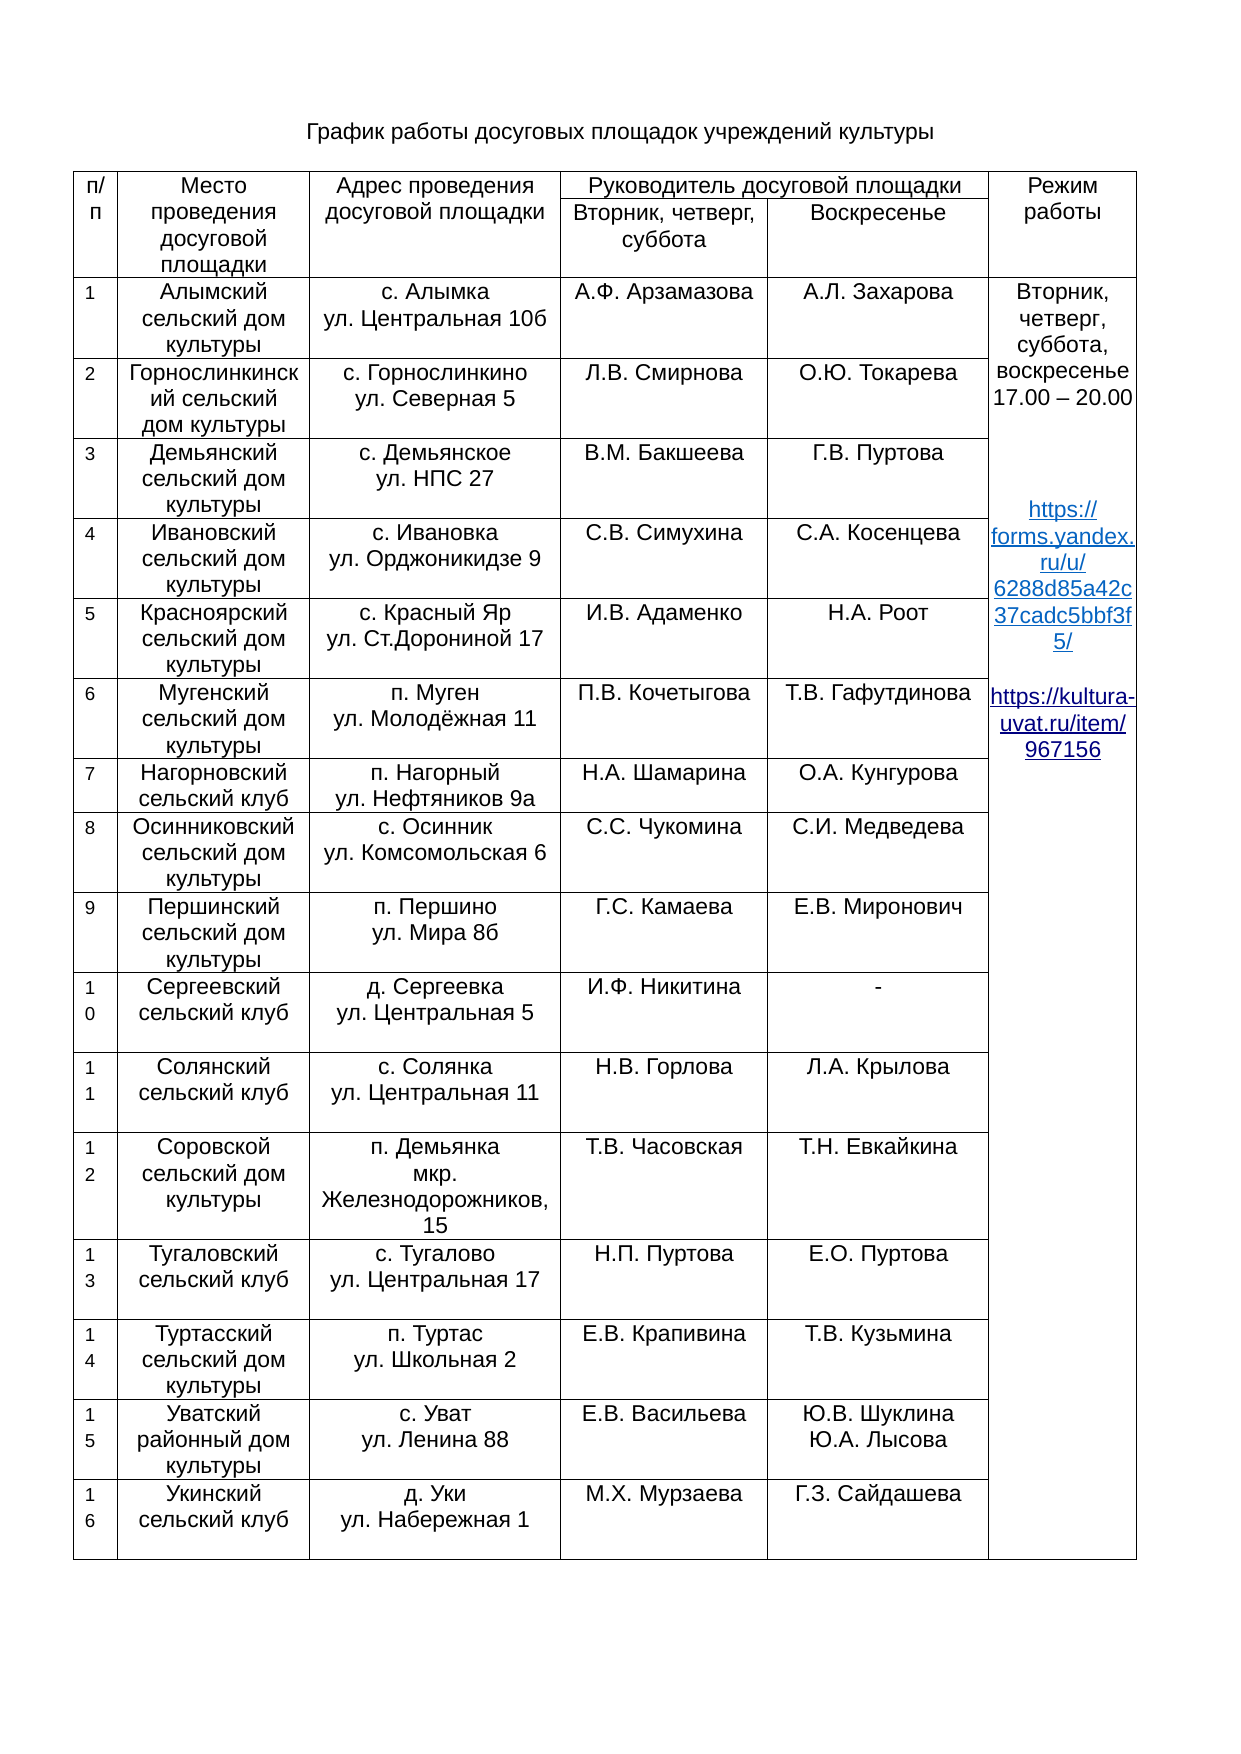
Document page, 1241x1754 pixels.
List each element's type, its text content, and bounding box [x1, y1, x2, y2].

table_cell И.В. Адаменко [561, 599, 767, 678]
table_cell [74, 973, 117, 1052]
table_cell Е.В. Крапивина [561, 1320, 767, 1399]
text График работы досуговых площадок учреждений культуры [118, 118, 1122, 144]
table_cell Л.В. Смирнова [561, 359, 767, 437]
table_cell С.И. Медведева [768, 813, 988, 892]
table_header п/п [74, 172, 117, 277]
table_cell Соровской сельский дом культуры [118, 1133, 309, 1238]
table_cell Воскресенье [768, 199, 988, 277]
table_cell Нагорновский сельский клуб [118, 759, 309, 812]
table_cell П.В. Кочетыгова [561, 679, 767, 758]
table_cell Ивановский сельский дом культуры [118, 519, 309, 598]
table_cell Е.В. Миронович [768, 893, 988, 972]
table_cell Туртасский сельский дом культуры [118, 1320, 309, 1399]
table_cell с. Тугалово ул. Центральная 17 [310, 1240, 560, 1319]
table_cell Алымский сельский дом культуры [118, 278, 309, 357]
table_cell [74, 519, 117, 598]
table_cell [74, 679, 117, 758]
table_cell [74, 813, 117, 892]
table_cell С.А. Косенцева [768, 519, 988, 598]
table_cell [74, 1053, 117, 1132]
table_cell [74, 439, 117, 518]
table_cell Т.В. Часовская [561, 1133, 767, 1238]
table_cell Красноярский сельский дом культуры [118, 599, 309, 678]
table_cell Демьянский сельский дом культуры [118, 439, 309, 518]
table_cell О.А. Кунгурова [768, 759, 988, 812]
table_cell А.Ф. Арзамазова [561, 278, 767, 357]
table_cell [74, 893, 117, 972]
table_header Руководитель досуговой площадки [561, 172, 988, 198]
table_cell Вторник, четверг, суббота [561, 199, 767, 277]
table_cell Н.В. Горлова [561, 1053, 767, 1132]
table_cell Г.З. Сайдашева [768, 1480, 988, 1559]
table_cell Н.А. Роот [768, 599, 988, 678]
table_cell [74, 1400, 117, 1479]
table_cell с. Алымка ул. Центральная 10б [310, 278, 560, 357]
table_cell Осинниковский сельский дом культуры [118, 813, 309, 892]
table_cell Н.П. Пуртова [561, 1240, 767, 1319]
table_cell п. Першино ул. Мира 8б [310, 893, 560, 972]
table_cell с. Ивановка ул. Орджоникидзе 9 [310, 519, 560, 598]
table_cell [74, 278, 117, 357]
table_cell Л.А. Крылова [768, 1053, 988, 1132]
table_cell В.М. Бакшеева [561, 439, 767, 518]
table_cell п. Муген ул. Молодёжная 11 [310, 679, 560, 758]
table_cell Горнослинкинский сельский дом культуры [118, 359, 309, 437]
table_cell д. Сергеевка ул. Центральная 5 [310, 973, 560, 1052]
table_cell п. Туртас ул. Школьная 2 [310, 1320, 560, 1399]
table_cell Вторник, четверг, суббота, воскресенье 17.00 – 20.00 https://forms.yandex.ru/u/6288d85a42c37cadc5bbf3f5/ https://kultura-uvat.ru/item/967156 [989, 278, 1136, 1559]
table_header Адрес проведения досуговой площадки [310, 172, 560, 277]
table_cell И.Ф. Никитина [561, 973, 767, 1052]
table_cell - [768, 973, 988, 1052]
table_cell Е.О. Пуртова [768, 1240, 988, 1319]
table_cell Е.В. Васильева [561, 1400, 767, 1479]
table_cell с. Демьянское ул. НПС 27 [310, 439, 560, 518]
table_cell п. Нагорный ул. Нефтяников 9а [310, 759, 560, 812]
table_cell Н.А. Шамарина [561, 759, 767, 812]
table_cell [74, 1480, 117, 1559]
table_cell п. Демьянка мкр. Железнодорожников, 15 [310, 1133, 560, 1238]
table_cell Т.В. Гафутдинова [768, 679, 988, 758]
table_cell Уватский районный дом культуры [118, 1400, 309, 1479]
table_cell Укинский сельский клуб [118, 1480, 309, 1559]
table_header Место проведения досуговой площадки [118, 172, 309, 277]
table_cell О.Ю. Токарева [768, 359, 988, 437]
table_cell Тугаловский сельский клуб [118, 1240, 309, 1319]
table_cell д. Уки ул. Набережная 1 [310, 1480, 560, 1559]
table_cell Першинский сельский дом культуры [118, 893, 309, 972]
table_cell Мугенский сельский дом культуры [118, 679, 309, 758]
table_cell [74, 1133, 117, 1238]
table_cell с. Солянка ул. Центральная 11 [310, 1053, 560, 1132]
table_cell Т.Н. Евкайкина [768, 1133, 988, 1238]
table_cell с. Красный Яр ул. Ст.Дорониной 17 [310, 599, 560, 678]
table_cell [74, 759, 117, 812]
table_cell с. Осинник ул. Комсомольская 6 [310, 813, 560, 892]
table_cell с. Горнослинкино ул. Северная 5 [310, 359, 560, 437]
table_cell [74, 599, 117, 678]
table_cell Т.В. Кузьмина [768, 1320, 988, 1399]
table_cell Ю.В. Шуклина Ю.А. Лысова [768, 1400, 988, 1479]
table_cell [74, 1320, 117, 1399]
table_cell А.Л. Захарова [768, 278, 988, 357]
table_cell с. Уват ул. Ленина 88 [310, 1400, 560, 1479]
table_cell Сергеевский сельский клуб [118, 973, 309, 1052]
table_cell [74, 359, 117, 437]
table_cell С.С. Чукомина [561, 813, 767, 892]
table_cell С.В. Симухина [561, 519, 767, 598]
table_cell М.Х. Мурзаева [561, 1480, 767, 1559]
table_cell [74, 1240, 117, 1319]
table_header Режим работы [989, 172, 1136, 277]
table_cell Г.В. Пуртова [768, 439, 988, 518]
table_cell Солянский сельский клуб [118, 1053, 309, 1132]
table_cell Г.С. Камаева [561, 893, 767, 972]
